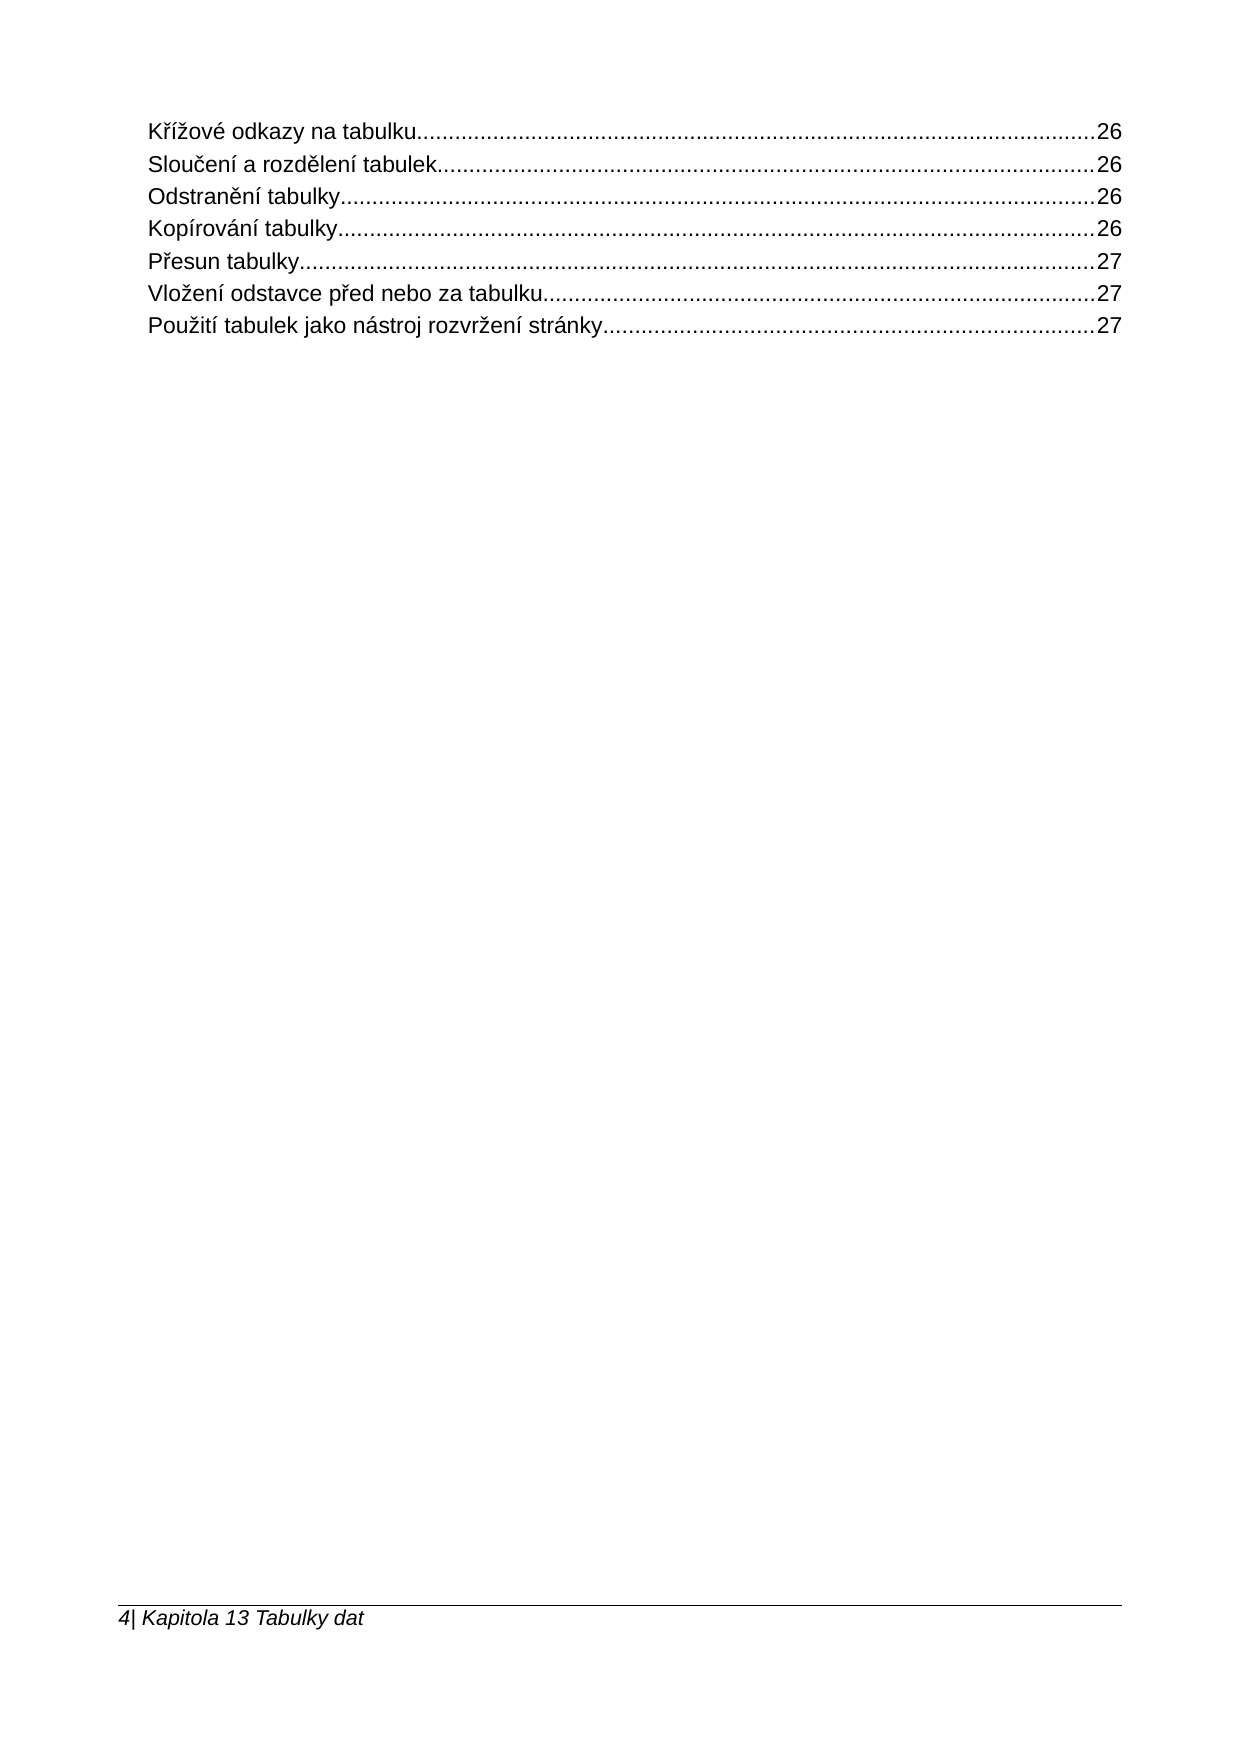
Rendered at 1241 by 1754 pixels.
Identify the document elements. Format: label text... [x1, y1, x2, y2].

text Kopírování tabulky 26 [148, 215, 1122, 242]
text Sloučení a rozdělení tabulek 26 [148, 151, 1122, 177]
text Odstranění tabulky 26 [148, 183, 1122, 209]
text Vložení odstavce před nebo za tabulku 27 [148, 280, 1122, 306]
text Křížové odkazy na tabulku 26 [148, 118, 1122, 144]
text Přesun tabulky 27 [148, 248, 1122, 274]
text Použití tabulek jako nástroj rozvržení stránky 27 [148, 312, 1122, 339]
